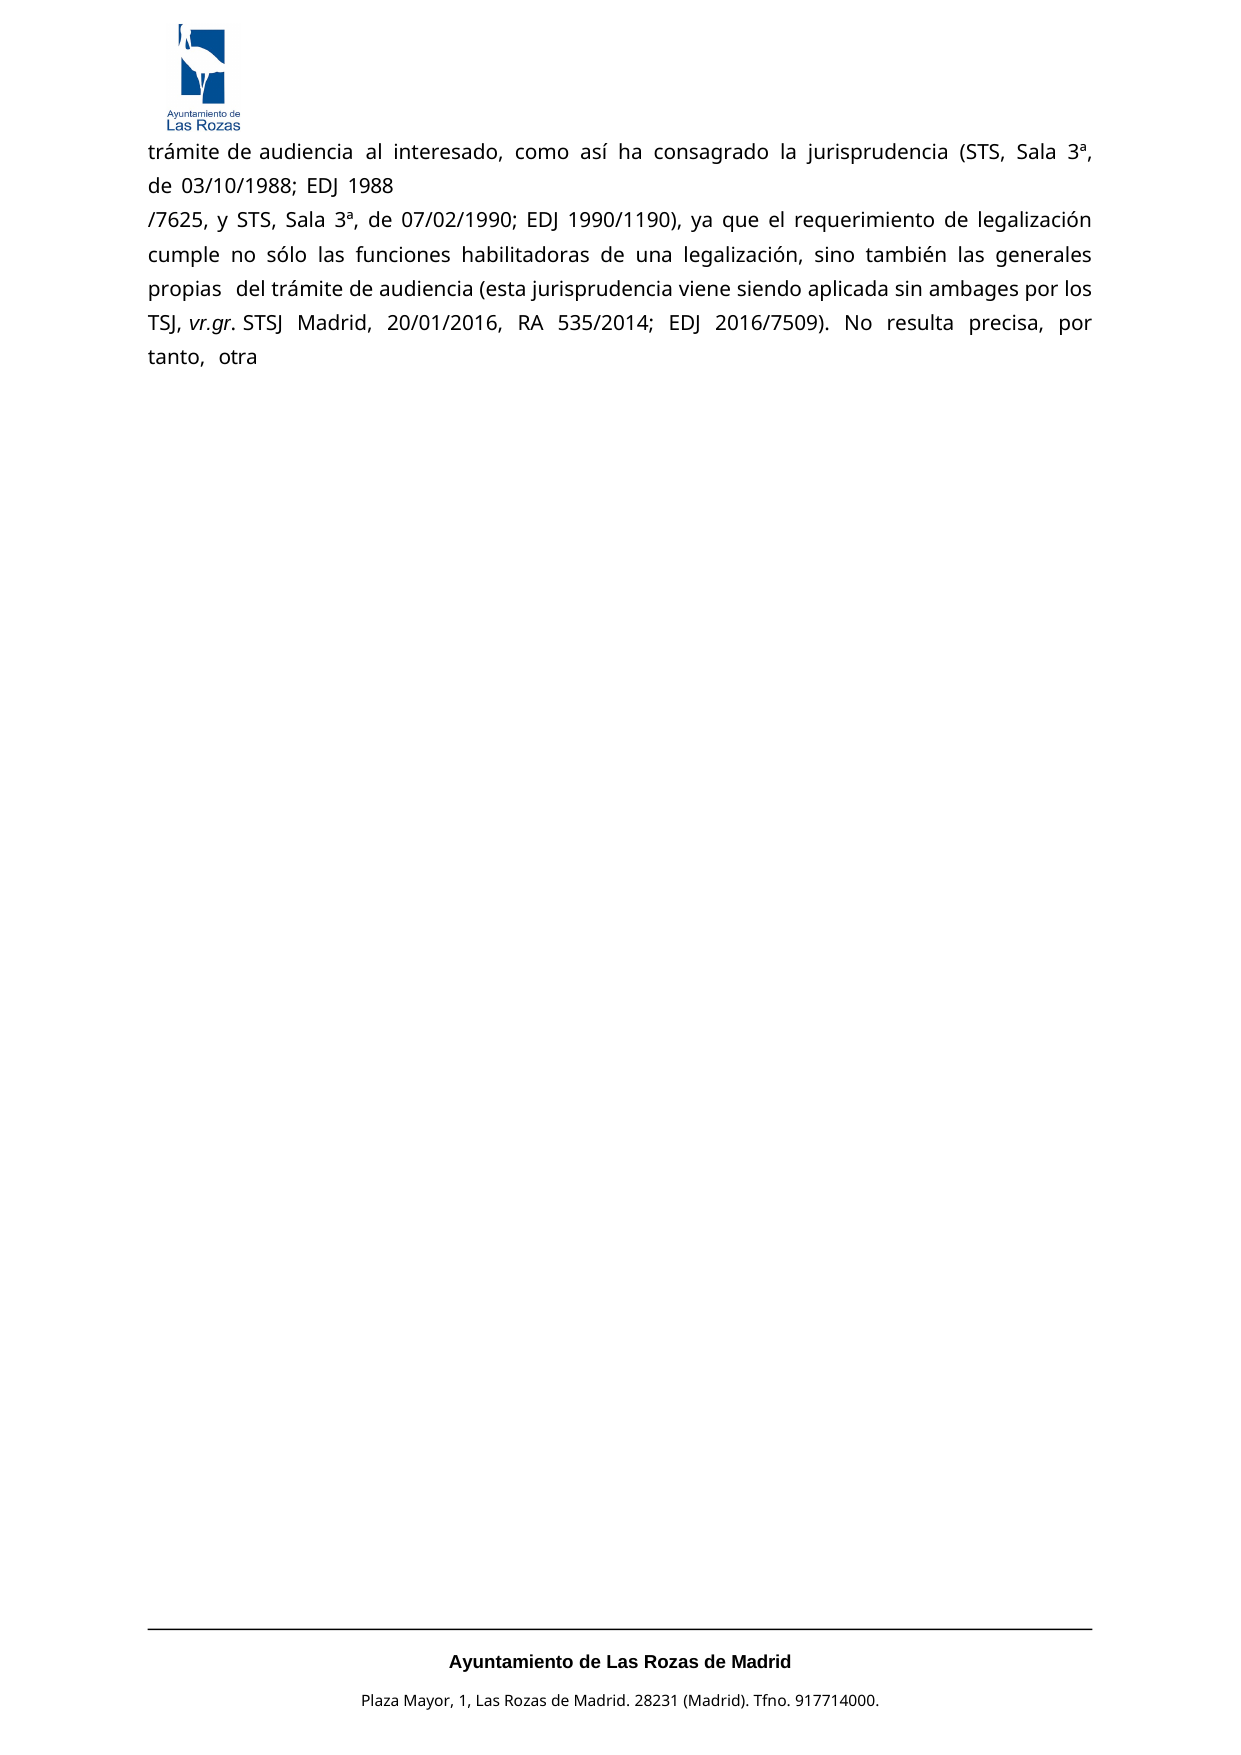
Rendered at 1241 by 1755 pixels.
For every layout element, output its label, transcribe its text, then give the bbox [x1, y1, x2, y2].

text /7625, y STS, Sala 3ª, de 07/02/1990; EDJ 1990/1190), ya que el requerimiento de legalización cumple no sólo las funciones habilitadoras de una legalización, sino también las generales propias del trámite de audiencia (esta jurisprudencia viene siendo aplicada sin ambages por los TSJ, vr.gr. STSJ Madrid, 20/01/2016, RA 535/2014; EDJ 2016/7509). No resulta precisa, por tanto, otra [148, 206, 1093, 370]
text trámite de audiencia al interesado, como así ha consagrado la jurisprudencia (STS, Sala 3ª, de 03/10/1988; EDJ 1988 [148, 137, 1093, 200]
